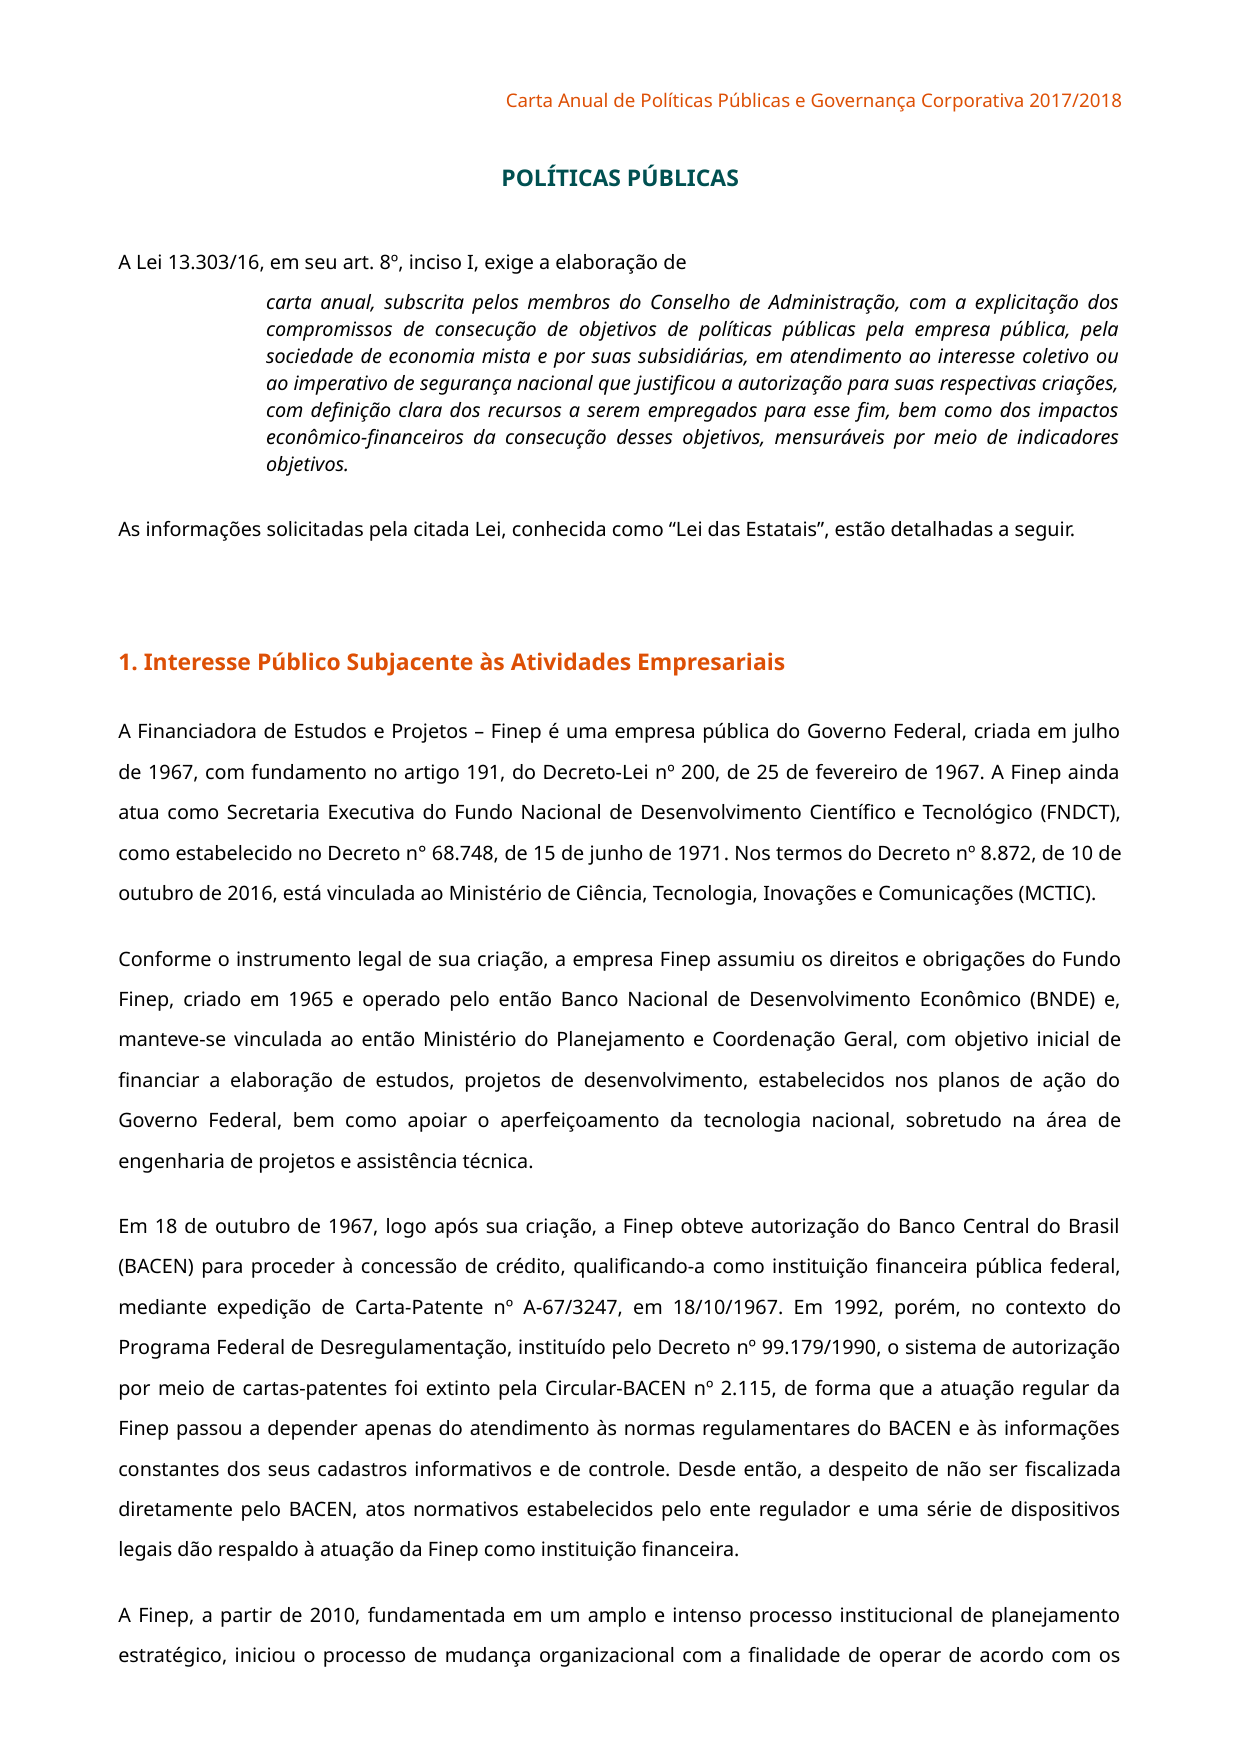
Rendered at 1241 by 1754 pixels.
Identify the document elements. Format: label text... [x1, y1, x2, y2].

text A Lei 13.303/16, em seu art. 8º, inciso I, exige a elaboração de [118, 248, 1122, 275]
text As informações solicitadas pela citada Lei, conhecida como “Lei das Estatais”, estão detalhadas a seguir. [118, 515, 1122, 542]
text Conforme o instrumento legal de sua criação, a empresa Finep assumiu os direitos e obrigações do Fundo Finep, criado em 1965 e operado pelo então Banco Nacional de Desenvolvimento Econômico (BNDE) e, manteve-se vinculada ao então Ministério do Planejamento e Coordenação Geral, com objetivo inicial de financiar a elaboração de estudos, projetos de desenvolvimento, estabelecidos nos planos de ação do Governo Federal, bem como apoiar o aperfeiçoamento da tecnologia nacional, sobretudo na área de engenharia de projetos e assistência técnica. [118, 945, 1122, 1174]
text 1. Interesse Público Subjacente às Atividades Empresariais [118, 646, 1122, 677]
text POLÍTICAS PÚBLICAS [118, 162, 1122, 193]
text carta anual, subscrita pelos membros do Conselho de Administração, com a explicitação dos compromissos de consecução de objetivos de políticas públicas pela empresa pública, pela sociedade de economia mista e por suas subsidiárias, em atendimento ao interesse coletivo ou ao imperativo de segurança nacional que justificou a autorização para suas respectivas criações, com definição clara dos recursos a serem empregados para esse fim, bem como dos impactos econômico-financeiros da consecução desses objetivos, mensuráveis por meio de indicadores objetivos. [266, 289, 1122, 477]
text Em 18 de outubro de 1967, logo após sua criação, a Finep obteve autorização do Banco Central do Brasil (BACEN) para proceder à concessão de crédito, qualificando-a como instituição financeira pública federal, mediante expedição de Carta-Patente nº A-67/3247, em 18/10/1967. Em 1992, porém, no contexto do Programa Federal de Desregulamentação, instituído pelo Decreto nº 99.179/1990, o sistema de autorização por meio de cartas-patentes foi extinto pela Circular-BACEN nº 2.115, de forma que a atuação regular da Finep passou a depender apenas do atendimento às normas regulamentares do BACEN e às informações constantes dos seus cadastros informativos e de controle. Desde então, a despeito de não ser fiscalizada diretamente pelo BACEN, atos normativos estabelecidos pelo ente regulador e uma série de dispositivos legais dão respaldo à atuação da Finep como instituição financeira. [118, 1212, 1122, 1563]
text A Financiadora de Estudos e Projetos – Finep é uma empresa pública do Governo Federal, criada em julho de 1967, com fundamento no artigo 191, do Decreto-Lei nº 200, de 25 de fevereiro de 1967. A Finep ainda atua como Secretaria Executiva do Fundo Nacional de Desenvolvimento Científico e Tecnológico (FNDCT), como estabelecido no Decreto n° 68.748, de 15 de junho de 1971. Nos termos do Decreto nº 8.872, de 10 de outubro de 2016, está vinculada ao Ministério de Ciência, Tecnologia, Inovações e Comunicações (MCTIC). [118, 718, 1122, 906]
text A Finep, a partir de 2010, fundamentada em um amplo e intenso processo institucional de planejamento estratégico, iniciou o processo de mudança organizacional com a finalidade de operar de acordo com os [118, 1601, 1122, 1668]
